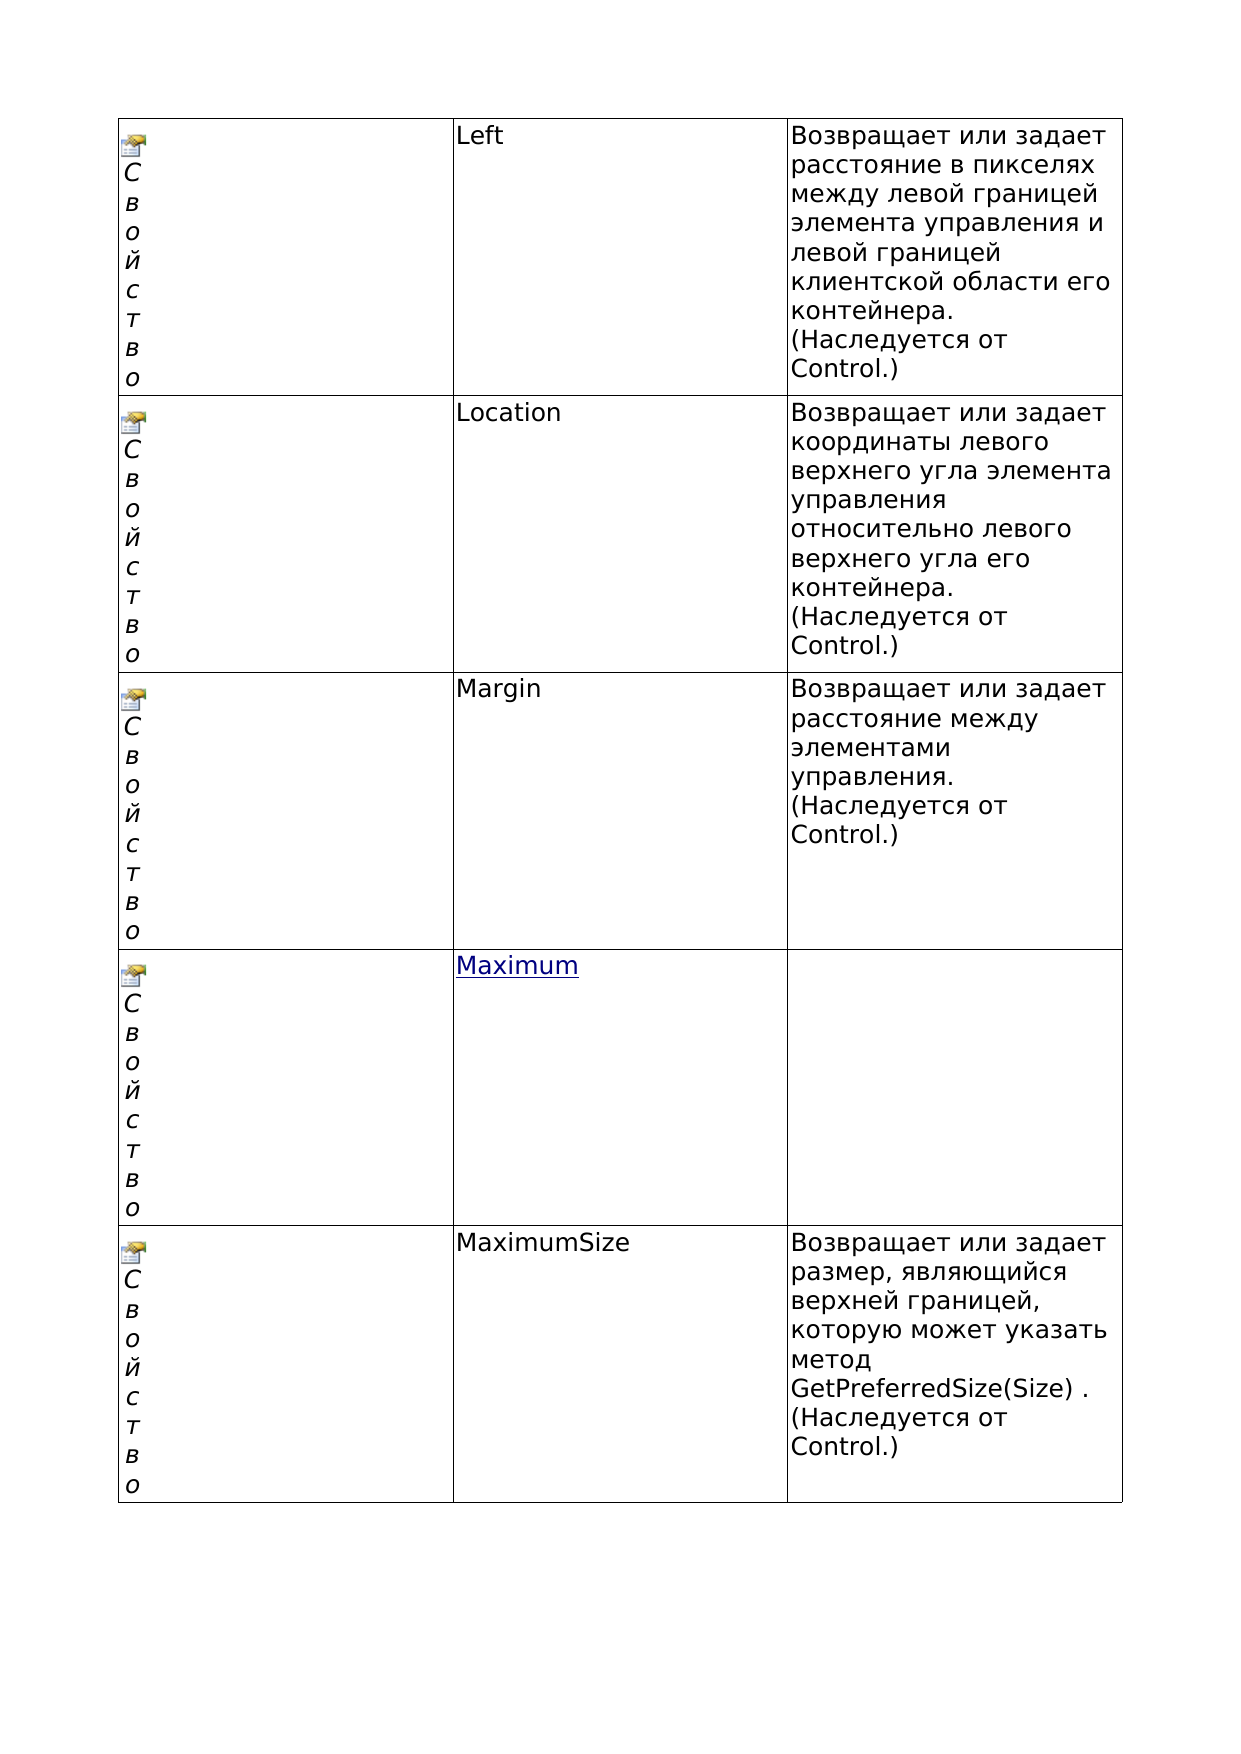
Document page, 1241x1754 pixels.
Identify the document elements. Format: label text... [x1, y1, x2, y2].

table_cell [119, 950, 453, 1225]
table_cell [119, 119, 453, 395]
table_cell [119, 396, 453, 672]
table_cell Margin [454, 673, 787, 948]
table_cell Возвращает или задает расстояние в пикселях между левой границей элемента управления и левой границей клиентской области его контейнера. (Наследуется от Control.) [788, 119, 1122, 395]
table_cell MaximumSize [454, 1226, 787, 1502]
table_cell [788, 950, 1122, 1225]
picture [121, 687, 147, 713]
picture [121, 410, 147, 436]
table_cell Возвращает или задает координаты левого верхнего угла элемента управления относительно левого верхнего угла его контейнера. (Наследуется от Control.) [788, 396, 1122, 672]
table_cell [119, 673, 453, 948]
table_cell Left [454, 119, 787, 395]
picture [121, 133, 147, 159]
table_cell Maximum [454, 950, 787, 1225]
table_cell Возвращает или задает размер, являющийся верхней границей, которую может указать метод GetPreferredSize(Size) . (Наследуется от Control.) [788, 1226, 1122, 1502]
table_cell Location [454, 396, 787, 672]
table_cell [119, 1226, 453, 1502]
picture [121, 1240, 147, 1266]
table_cell Возвращает или задает расстояние между элементами управления. (Наследуется от Control.) [788, 673, 1122, 948]
picture [121, 963, 147, 989]
